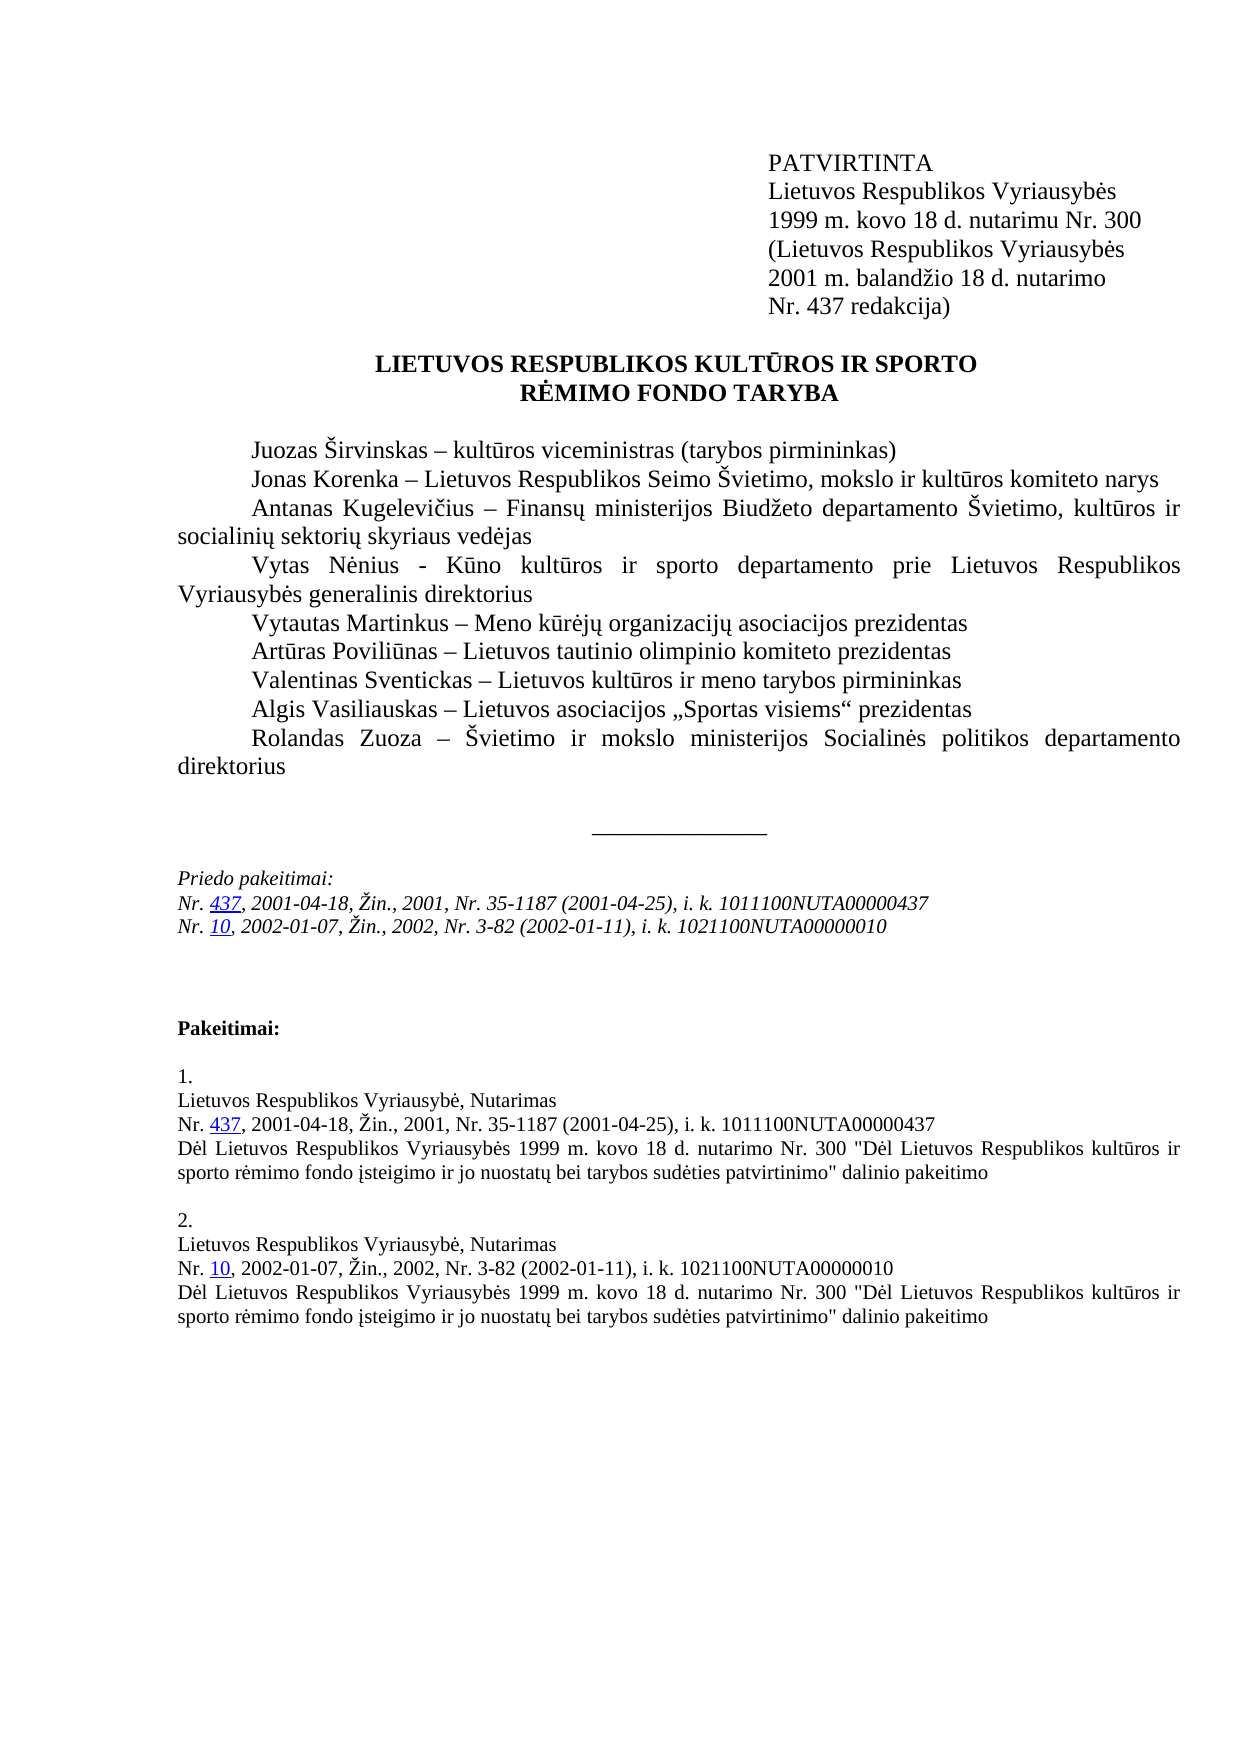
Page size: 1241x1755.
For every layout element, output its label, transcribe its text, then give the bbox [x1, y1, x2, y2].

text Lietuvos Respublikos KULTŪROS IR SPORTO [177, 349, 1181, 378]
text Nr. 437, 2001-04-18, Žin., 2001, Nr. 35-1187 (2001-04-25), i. k. 1011100NUTA00000437 [177, 890, 1181, 914]
text Nr. 437, 2001-04-18, Žin., 2001, Nr. 35-1187 (2001-04-25), i. k. 1011100NUTA00000437 [177, 1112, 1181, 1136]
text Rolandas Zuoza – Švietimo ir mokslo ministerijos Socialinės politikos departamento direktorius [177, 723, 1181, 780]
text Dėl Lietuvos Respublikos Vyriausybės 1999 m. kovo 18 d. nutarimo Nr. 300 "Dėl Lietuvos Respublikos kultūros ir sporto rėmimo fondo įsteigimo ir jo nuostatų bei tarybos sudėties patvirtinimo" dalinio pakeitimo [177, 1136, 1181, 1184]
text Antanas Kugelevičius – Finansų ministerijos Biudžeto departamento Švietimo, kultūros ir socialinių sektorių skyriaus vedėjas [177, 493, 1181, 550]
text Priedo pakeitimai: [177, 866, 1181, 890]
text 2001 m. balandžio 18 d. nutarimo [768, 263, 1181, 291]
text Valentinas Sventickas – Lietuvos kultūros ir meno tarybos pirmininkas [177, 665, 1181, 694]
text Nr. 437 redakcija) [768, 291, 1181, 320]
text Vytautas Martinkus – Meno kūrėjų organizacijų asociacijos prezidentas [177, 608, 1181, 636]
text Algis Vasiliauskas – Lietuvos asociacijos „Sportas visiems“ prezidentas [177, 694, 1181, 723]
text Nr. 10, 2002-01-07, Žin., 2002, Nr. 3-82 (2002-01-11), i. k. 1021100NUTA00000010 [177, 1256, 1181, 1280]
text Lietuvos Respublikos Vyriausybė, Nutarimas [177, 1088, 1181, 1112]
text ______________ [177, 809, 1181, 838]
text Juozas Širvinskas – kultūros viceministras (tarybos pirmininkas) [177, 435, 1181, 464]
text Lietuvos Respublikos Vyriausybė, Nutarimas [177, 1232, 1181, 1256]
text Jonas Korenka – Lietuvos Respublikos Seimo Švietimo, mokslo ir kultūros komiteto narys [177, 464, 1181, 493]
text Nr. 10, 2002-01-07, Žin., 2002, Nr. 3-82 (2002-01-11), i. k. 1021100NUTA00000010 [177, 914, 1181, 938]
text Artūras Poviliūnas – Lietuvos tautinio olimpinio komiteto prezidentas [177, 636, 1181, 665]
text 1999 m. kovo 18 d. nutarimu Nr. 300 [177, 205, 1181, 234]
text Dėl Lietuvos Respublikos Vyriausybės 1999 m. kovo 18 d. nutarimo Nr. 300 "Dėl Lietuvos Respublikos kultūros ir sporto rėmimo fondo įsteigimo ir jo nuostatų bei tarybos sudėties patvirtinimo" dalinio pakeitimo [177, 1280, 1181, 1328]
text 2. [177, 1208, 1181, 1232]
text Lietuvos Respublikos Vyriausybės [177, 176, 1181, 205]
text (Lietuvos Respublikos Vyriausybės [177, 234, 1181, 263]
text RĖMIMO FONDO TARYBA [177, 378, 1181, 406]
text Vytas Nėnius - Kūno kultūros ir sporto departamento prie Lietuvos Respublikos Vyriausybės generalinis direktorius [177, 550, 1181, 608]
text Pakeitimai: [177, 1015, 1181, 1039]
text PATVIRTINTA [177, 148, 1181, 176]
text 1. [177, 1063, 1181, 1088]
